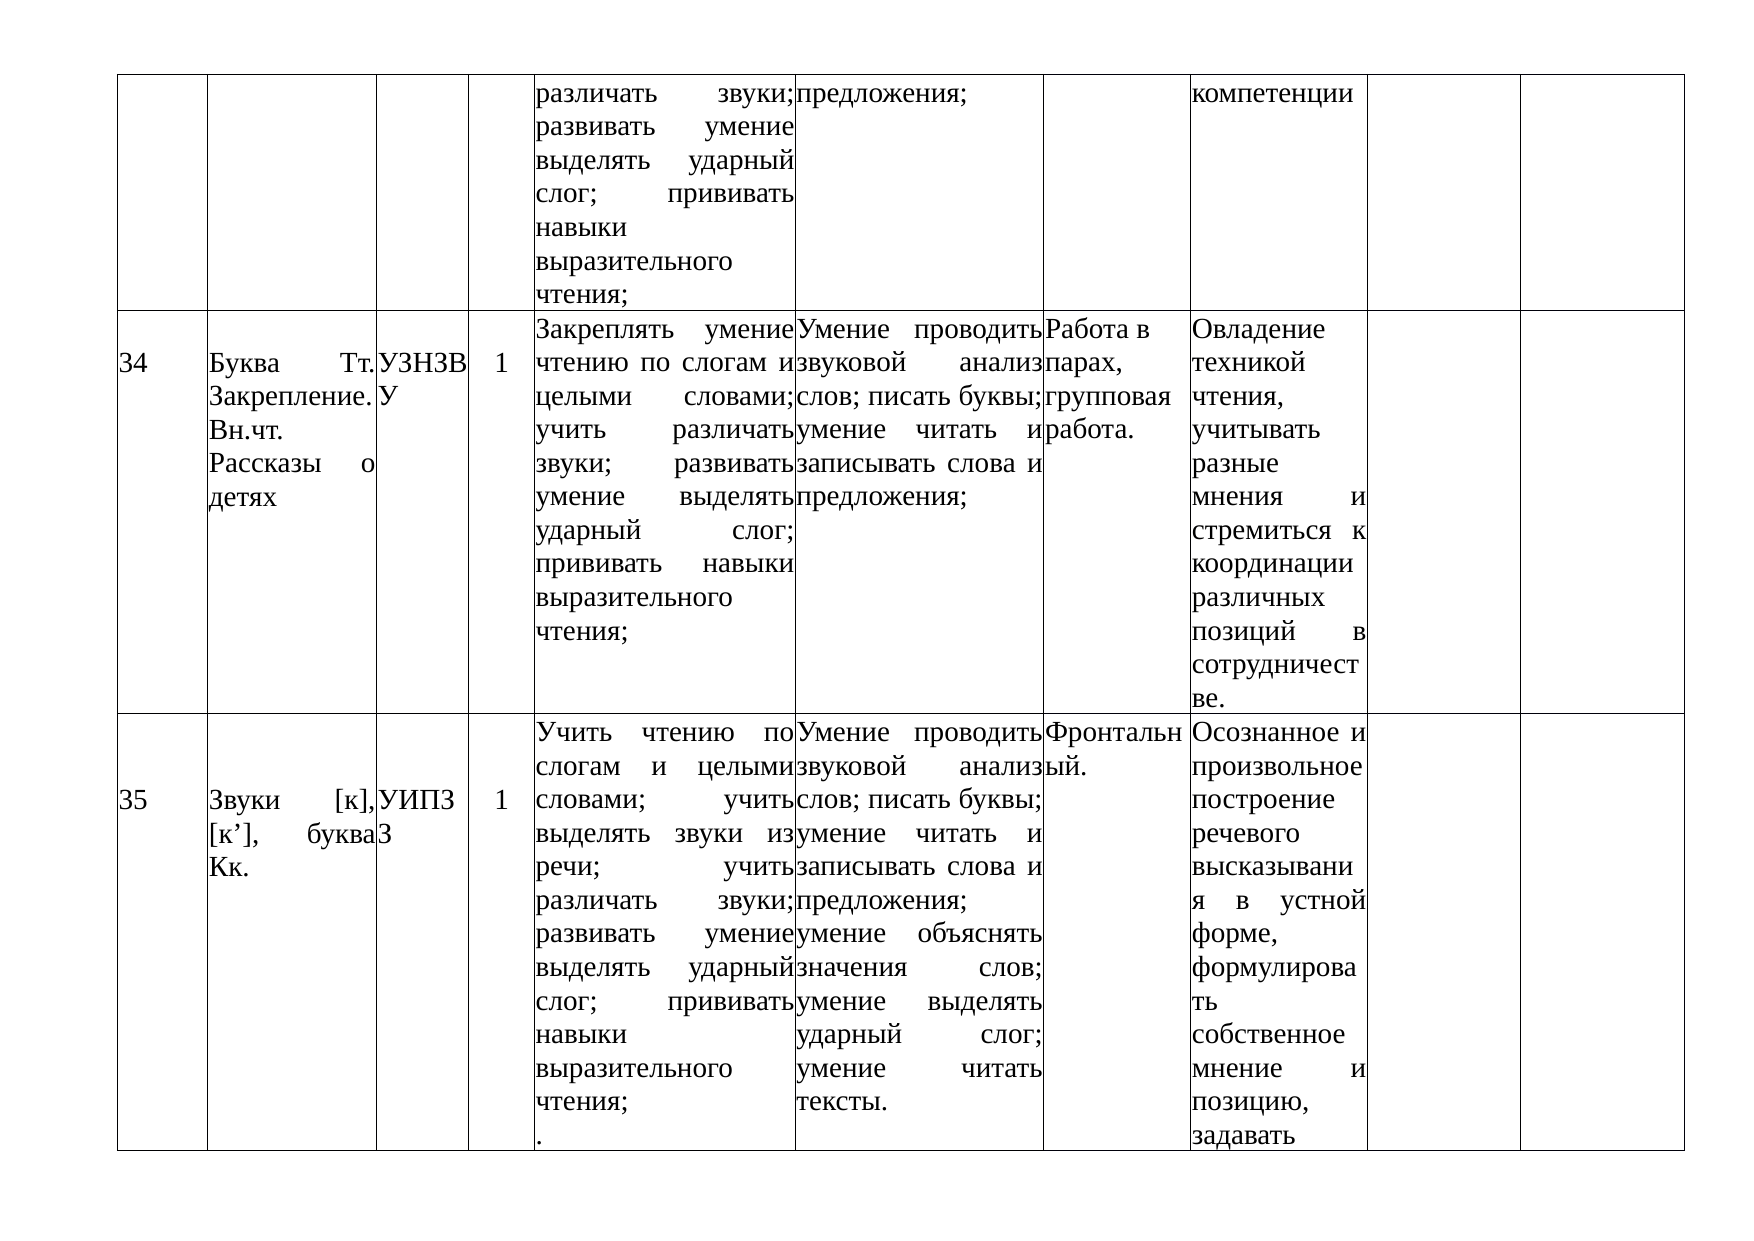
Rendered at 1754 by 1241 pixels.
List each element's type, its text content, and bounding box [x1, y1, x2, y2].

table_cell Овладение техникой чтения, учитывать разные мнения и стремиться к координации различных позиций в сотрудничестве. [1191, 311, 1367, 713]
table_cell [208, 75, 376, 310]
table_cell [1521, 75, 1684, 310]
table_cell [118, 75, 207, 310]
table_cell предложения; [796, 75, 1043, 310]
table_cell 1 [469, 714, 534, 1150]
table_cell Умение проводить звуковой анализ слов; писать буквы; умение читать и записывать слова и предложения; [796, 311, 1043, 713]
table_cell [1521, 311, 1684, 713]
table_cell компетенции [1191, 75, 1367, 310]
table_cell Учить чтению по слогам и целыми словами; учить выделять звуки из речи; учить различать звуки; развивать умение выделять ударный слог; прививать навыки выразительного чтения; . [535, 714, 795, 1150]
table_cell Осознанное и произвольное построение речевого высказывания в устной форме, формулировать собственное мнение и позицию, задавать [1191, 714, 1367, 1150]
table_cell Буква Тт. Закрепление. Вн.чт. Рассказы о детях [208, 311, 376, 713]
table_cell [469, 75, 534, 310]
table_cell УИПЗЗ [377, 714, 468, 1150]
table_cell [1044, 75, 1190, 310]
table_cell 35 [118, 714, 207, 1150]
table_cell [1521, 714, 1684, 1150]
table_cell Умение проводить звуковой анализ слов; писать буквы; умение читать и записывать слова и предложения; умение объяснять значения слов; умение выделять ударный слог; умение читать тексты. [796, 714, 1043, 1150]
table_cell УЗНЗВУ [377, 311, 468, 713]
table_cell 1 [469, 311, 534, 713]
table_cell [1368, 714, 1520, 1150]
table_cell [377, 75, 468, 310]
table_cell Фронтальный. [1044, 714, 1190, 1150]
table_cell 34 [118, 311, 207, 713]
table_cell Закреплять умение чтению по слогам и целыми словами; учить различать звуки; развивать умение выделять ударный слог; прививать навыки выразительного чтения; [535, 311, 795, 713]
table_cell Работа в парах, групповая работа. [1044, 311, 1190, 713]
table_cell Звуки [к],[к’], буква Кк. [208, 714, 376, 1150]
table_cell [1368, 311, 1520, 713]
table_cell [1368, 75, 1520, 310]
table_cell различать звуки; развивать умение выделять ударный слог; прививать навыки выразительного чтения; [535, 75, 795, 310]
